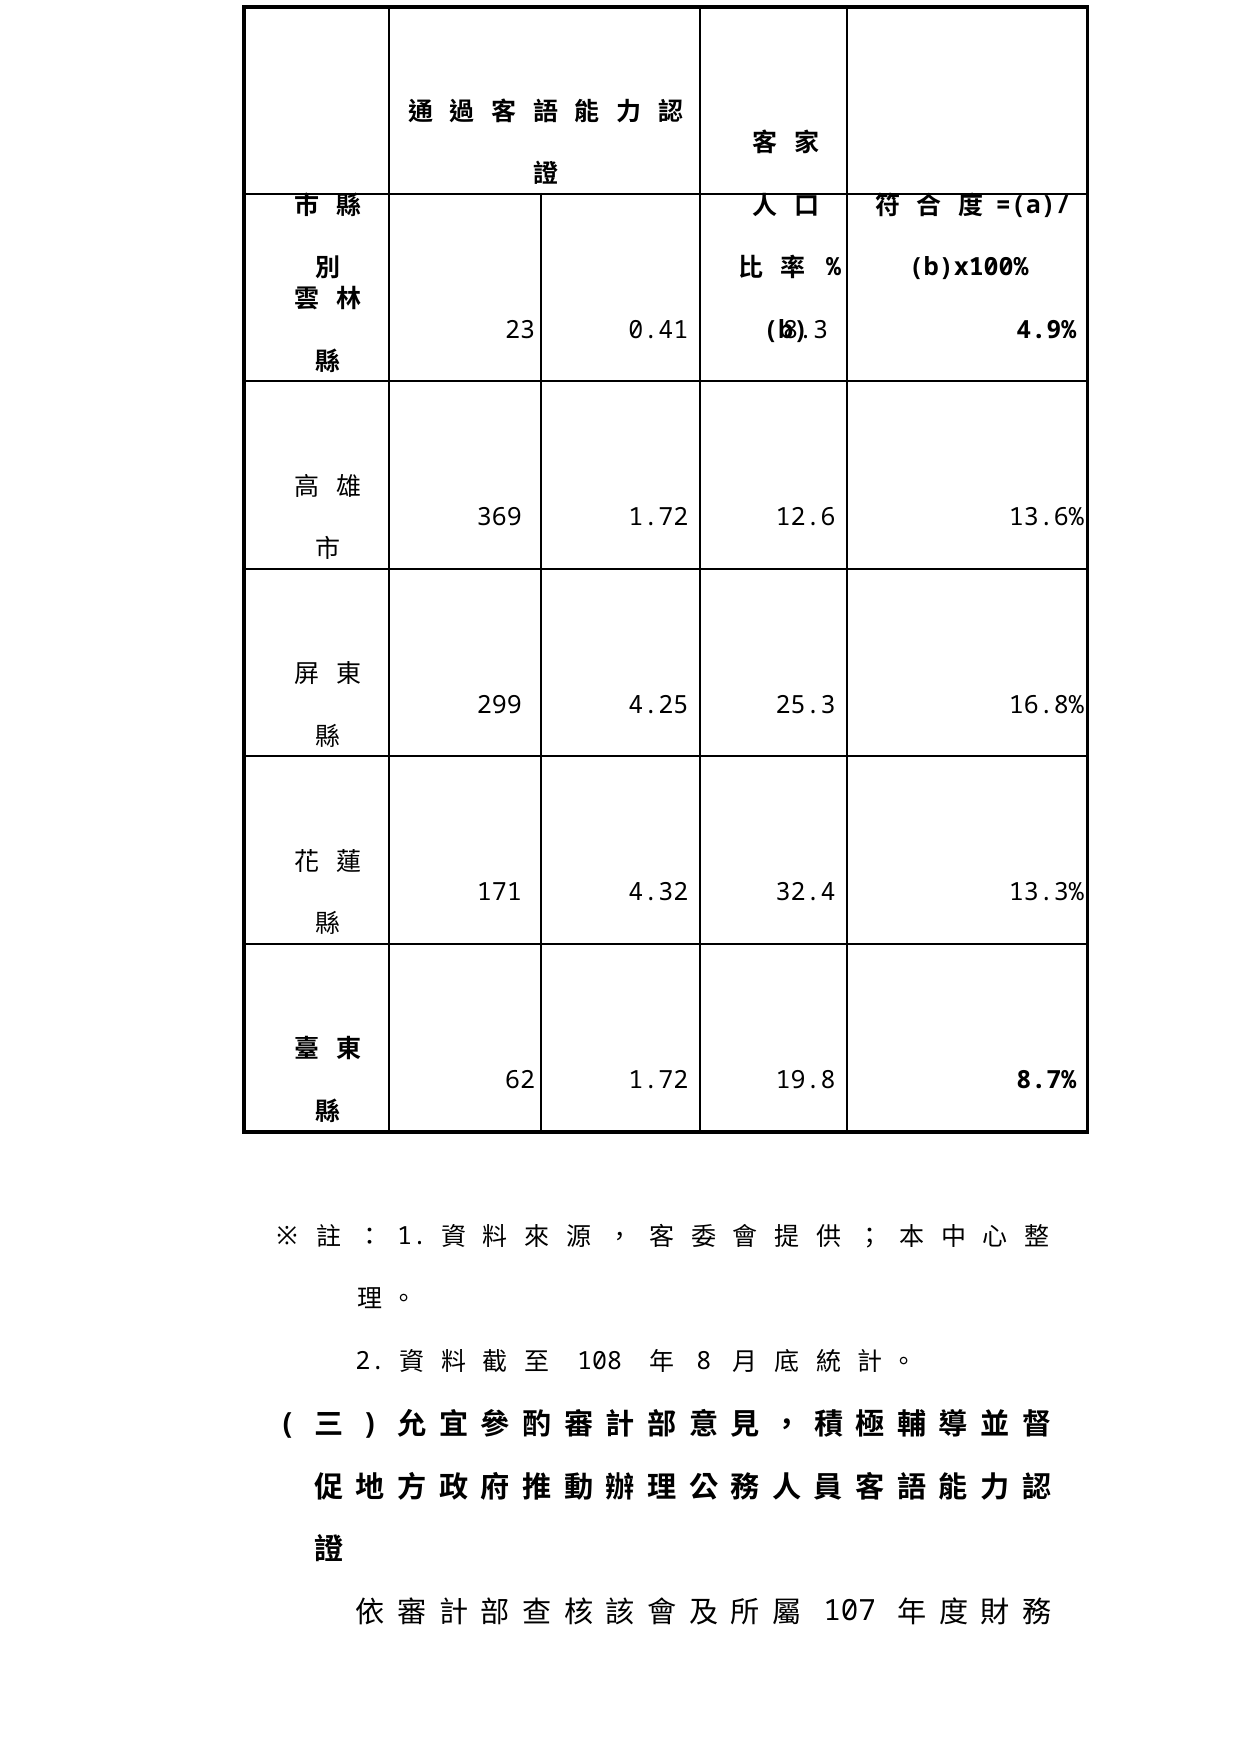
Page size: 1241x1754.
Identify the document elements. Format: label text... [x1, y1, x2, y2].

table_cell 19.8 [701, 945, 846, 1130]
table_cell 171 [390, 757, 540, 943]
table_header [246, 9, 388, 193]
table_cell 13.6% [848, 382, 1086, 568]
table_cell 屏東縣 [246, 570, 388, 755]
table_cell 4.32 [542, 757, 699, 943]
table_cell 雲林縣 [246, 195, 388, 380]
table_cell 花蓮縣 [246, 757, 388, 943]
table_header 客家人口比率%(b) [701, 9, 846, 193]
table_cell 8.3 [701, 195, 846, 380]
table_cell 32.4 [701, 757, 846, 943]
table_cell 4.9% [848, 195, 1086, 380]
table_cell 臺東縣 [246, 945, 388, 1130]
table_cell 13.3% [848, 757, 1086, 943]
table_cell 8.7% [848, 945, 1086, 1130]
table_header [848, 9, 1086, 193]
table_cell 62 [390, 945, 540, 1130]
table_cell 16.8% [848, 570, 1086, 755]
table_cell 25.3 [701, 570, 846, 755]
table_cell 12.6 [701, 382, 846, 568]
table_cell 4.25 [542, 570, 699, 755]
table_header 通過客語能力認證 [390, 9, 699, 193]
text ※註：1.資料來源，客委會提供；本中心整理。 [241, 1193, 1058, 1318]
text 2.資料截至108年8月底統計。 [315, 1318, 1058, 1380]
table_cell 0.41 [542, 195, 699, 380]
text (三)允宜參酌審計部意見，積極輔導並督促地方政府推動辦理公務人員客語能力認證 [242, 1380, 1058, 1568]
table_cell 369 [390, 382, 540, 568]
text 依審計部查核該會及所屬107年度財務收支審核通知所載：「客家基本法修正公布後，客語為通行語地區名單尚未公告，不利聚焦推行客家語言發展事項﹔又公務人員通過客語能力認證比率尚未達目標值…。」是以，客委會允宜參酌審計部意見，積極輔導、督促客家人口聚居地區各級政府研擬提升公務人員通過客語能力認證比率之具體措施及推動進程，俾創建客語生活友善環境、促進客語永續傳承之目標。 [271, 1568, 1058, 1630]
table_cell 299 [390, 570, 540, 755]
table_cell 高雄市 [246, 382, 388, 568]
table_cell 1.72 [542, 382, 699, 568]
table_cell 23 [390, 195, 540, 380]
table_cell 1.72 [542, 945, 699, 1130]
